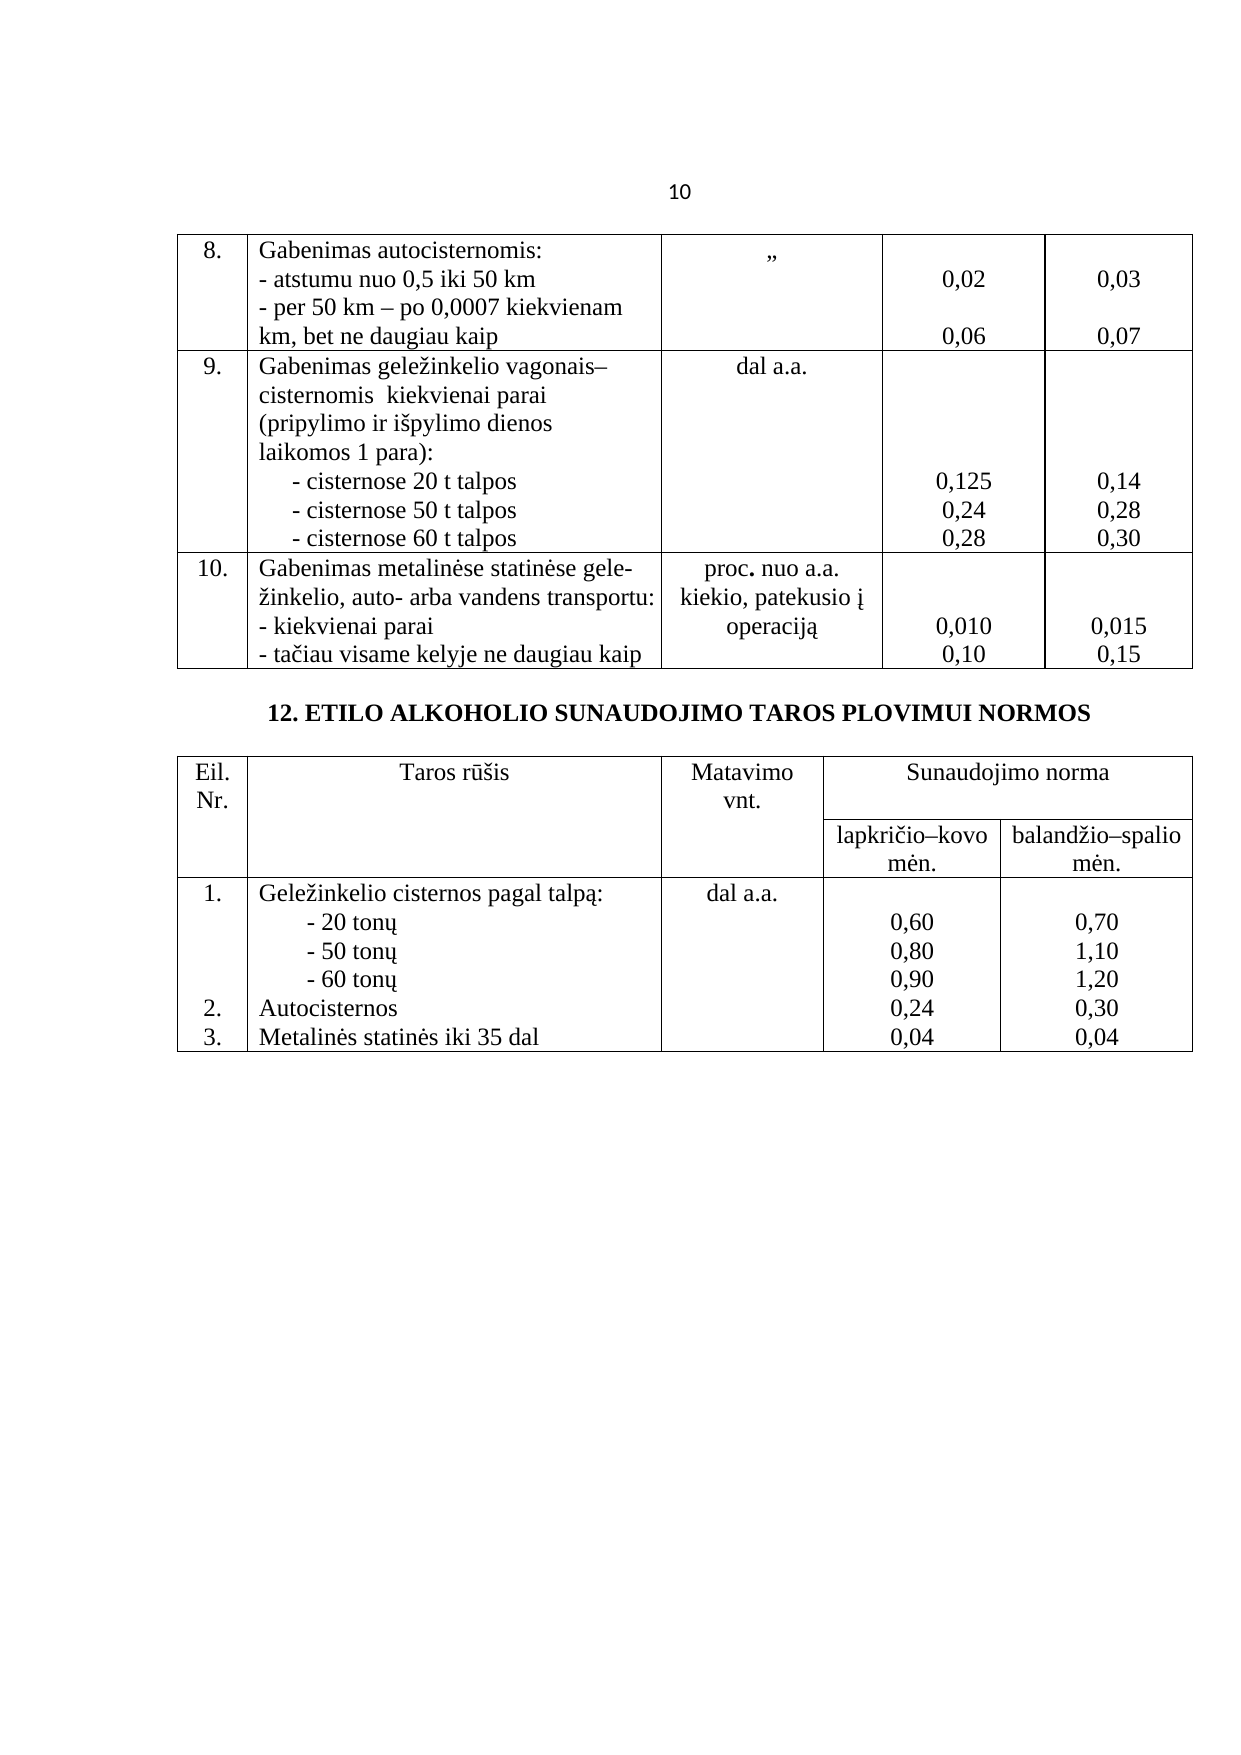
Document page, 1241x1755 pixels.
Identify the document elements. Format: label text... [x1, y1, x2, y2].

table_cell balandžio–spalio mėn. [1001, 820, 1192, 877]
table_cell 0,125 0,24 0,28 [883, 351, 1044, 552]
table_cell 0,60 0,80 0,90 0,24 0,04 [824, 878, 1000, 1051]
table_cell dal a.a. [662, 351, 882, 552]
table_cell dal a.a. [662, 878, 823, 1051]
table_cell 1. 2. 3. [178, 878, 247, 1051]
table_cell 0,015 0,15 [1046, 553, 1192, 668]
table_cell 10. [178, 553, 247, 668]
table_cell 0,14 0,28 0,30 [1046, 351, 1192, 552]
table_header Matavimo vnt. [662, 757, 823, 877]
table_cell Gabenimas geležinkelio vagonais–cisternomis kiekvienai parai (pripylimo ir išpylimo dienos laikomos 1 para): - cisternose 20 t talpos - cisternose 50 t talpos - cisternose 60 t talpos [248, 351, 661, 552]
table_cell Gabenimas autocisternomis: - atstumu nuo 0,5 iki 50 km - per 50 km – po 0,0007 kiekvienam km, bet ne daugiau kaip [248, 235, 661, 350]
table_cell Geležinkelio cisternos pagal talpą: - 20 tonų - 50 tonų - 60 tonų Autocisternos Metalinės statinės iki 35 dal [248, 878, 661, 1051]
table_cell 0,010 0,10 [883, 553, 1044, 668]
table_header Eil. Nr. [178, 757, 247, 877]
table_header Sunaudojimo norma [824, 757, 1192, 819]
table_cell 8. [178, 235, 247, 350]
table_header Taros rūšis [248, 757, 661, 877]
table_cell 9. [178, 351, 247, 552]
table_cell 0,02 0,06 [883, 235, 1044, 350]
table_cell proc. nuo a.a. kiekio, patekusio į operaciją [662, 553, 882, 668]
table_cell 0,03 0,07 [1046, 235, 1192, 350]
table_cell „ [662, 235, 882, 350]
table_cell Gabenimas metalinėse statinėse gele-žinkelio, auto- arba vandens transportu: - kiekvienai parai - tačiau visame kelyje ne daugiau kaip [248, 553, 661, 668]
table_cell 0,70 1,10 1,20 0,30 0,04 [1001, 878, 1192, 1051]
table_cell lapkričio–kovo mėn. [824, 820, 1000, 877]
text 12. ETILO ALKOHOLIO SUNAUDOJIMO TAROS PLOVIMUI NORMOS [177, 698, 1181, 727]
